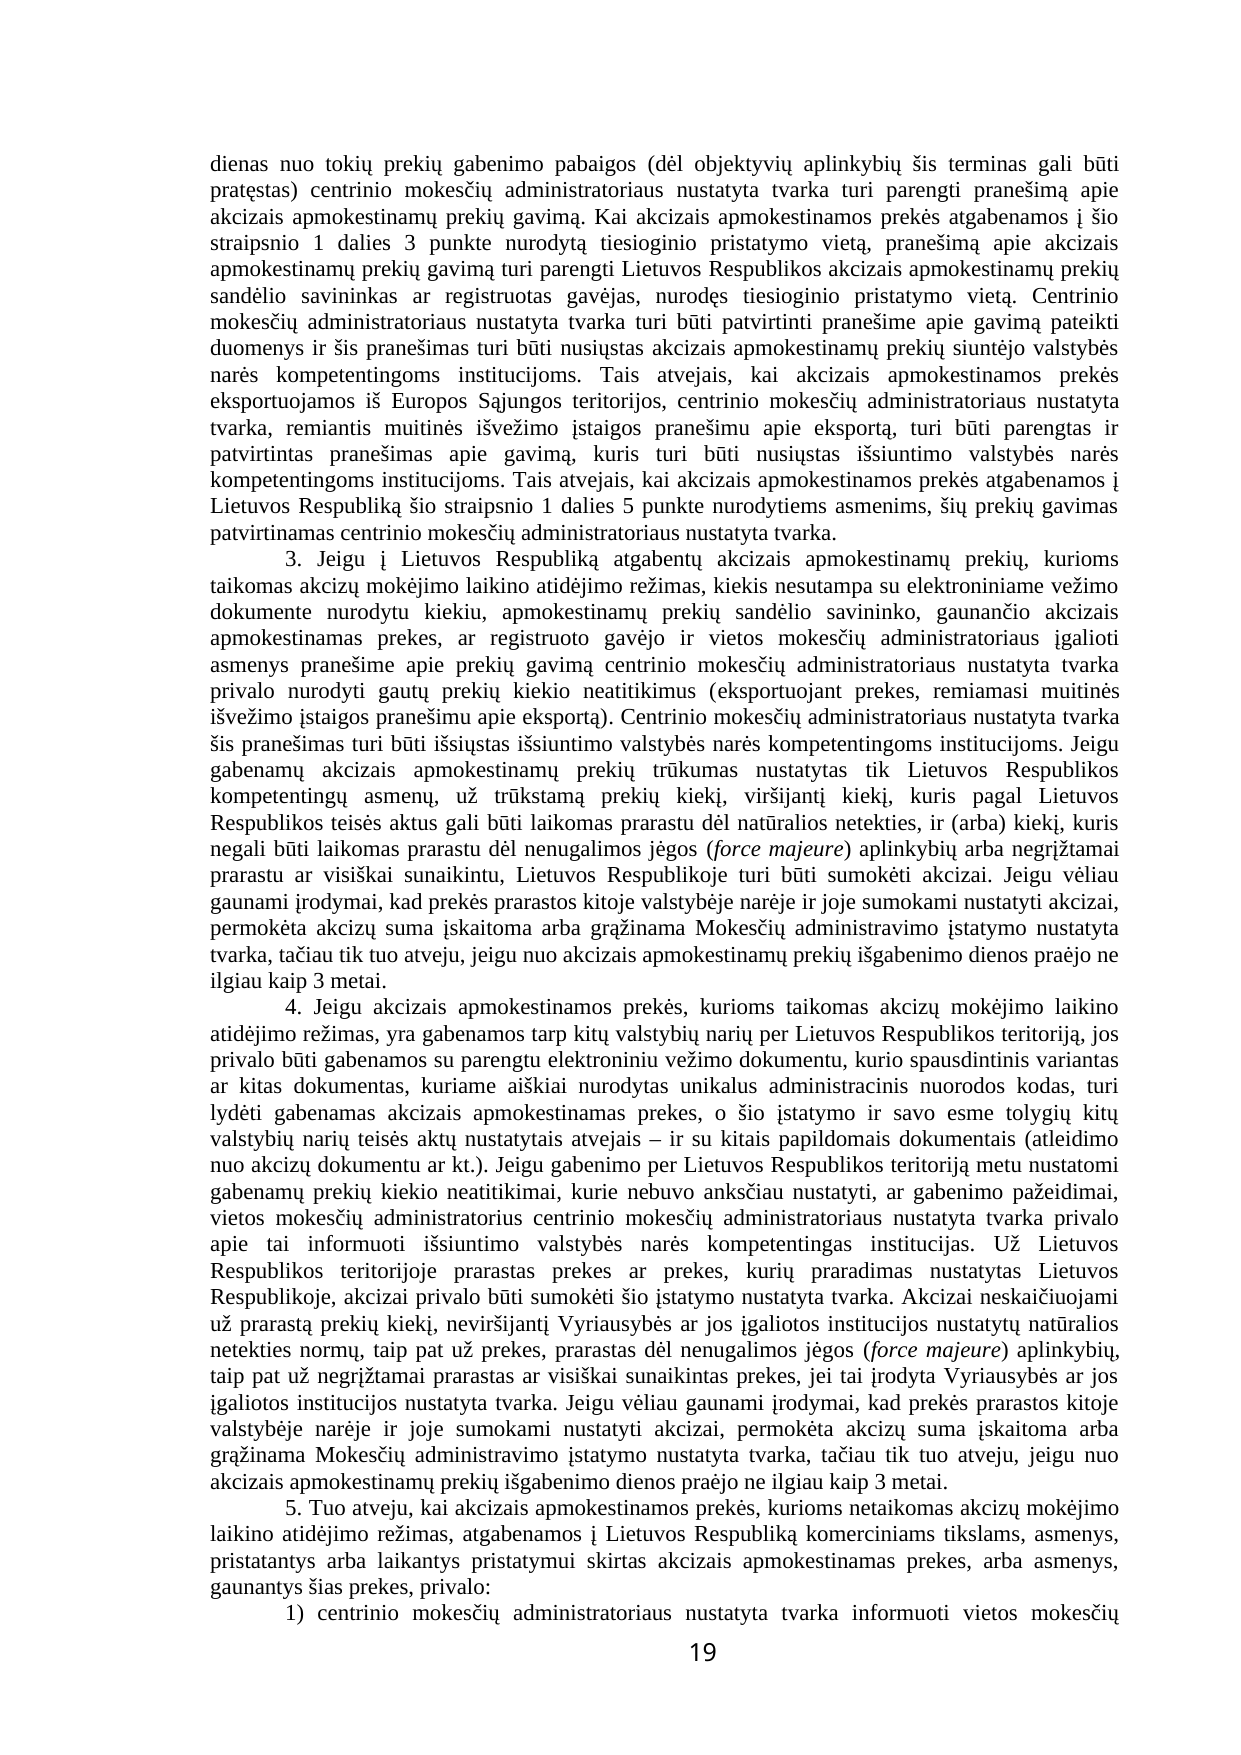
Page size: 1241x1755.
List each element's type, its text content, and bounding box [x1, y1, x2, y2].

text 4. Jeigu akcizais apmokestinamos prekės, kurioms taikomas akcizų mokėjimo laikino atidėjimo režimas, yra gabenamos tarp kitų valstybių narių per Lietuvos Respublikos teritoriją, jos privalo būti gabenamos su parengtu elektroniniu vežimo dokumentu, kurio spausdintinis variantas ar kitas dokumentas, kuriame aiškiai nurodytas unikalus administracinis nuorodos kodas, turi lydėti gabenamas akcizais apmokestinamas prekes, o šio įstatymo ir savo esme tolygių kitų valstybių narių teisės aktų nustatytais atvejais – ir su kitais papildomais dokumentais (atleidimo nuo akcizų dokumentu ar kt.). Jeigu gabenimo per Lietuvos Respublikos teritoriją metu nustatomi gabenamų prekių kiekio neatitikimai, kurie nebuvo anksčiau nustatyti, ar gabenimo pažeidimai, vietos mokesčių administratorius centrinio mokesčių administratoriaus nustatyta tvarka privalo apie tai informuoti išsiuntimo valstybės narės kompetentingas institucijas. Už Lietuvos Respublikos teritorijoje prarastas prekes ar prekes, kurių praradimas nustatytas Lietuvos Respublikoje, akcizai privalo būti sumokėti šio įstatymo nustatyta tvarka. Akcizai neskaičiuojami už prarastą prekių kiekį, neviršijantį Vyriausybės ar jos įgaliotos institucijos nustatytų natūralios netekties normų, taip pat už prekes, prarastas dėl nenugalimos jėgos (force majeure) aplinkybių, taip pat už negrįžtamai prarastas ar visiškai sunaikintas prekes, jei tai įrodyta Vyriausybės ar jos įgaliotos institucijos nustatyta tvarka. Jeigu vėliau gaunami įrodymai, kad prekės prarastos kitoje valstybėje narėje ir joje sumokami nustatyti akcizai, permokėta akcizų suma įskaitoma arba grąžinama Mokesčių administravimo įstatymo nustatyta tvarka, tačiau tik tuo atveju, jeigu nuo akcizais apmokestinamų prekių išgabenimo dienos praėjo ne ilgiau kaip 3 metai. [210, 993, 1120, 1494]
text 5. Tuo atveju, kai akcizais apmokestinamos prekės, kurioms netaikomas akcizų mokėjimo laikino atidėjimo režimas, atgabenamos į Lietuvos Respubliką komerciniams tikslams, asmenys, pristatantys arba laikantys pristatymui skirtas akcizais apmokestinamas prekes, arba asmenys, gaunantys šias prekes, privalo: [210, 1494, 1120, 1599]
text 1) centrinio mokesčių administratoriaus nustatyta tvarka informuoti vietos mokesčių [210, 1599, 1120, 1626]
text dienas nuo tokių prekių gabenimo pabaigos (dėl objektyvių aplinkybių šis terminas gali būti pratęstas) centrinio mokesčių administratoriaus nustatyta tvarka turi parengti pranešimą apie akcizais apmokestinamų prekių gavimą. Kai akcizais apmokestinamos prekės atgabenamos į šio straipsnio 1 dalies 3 punkte nurodytą tiesioginio pristatymo vietą, pranešimą apie akcizais apmokestinamų prekių gavimą turi parengti Lietuvos Respublikos akcizais apmokestinamų prekių sandėlio savininkas ar registruotas gavėjas, nurodęs tiesioginio pristatymo vietą. Centrinio mokesčių administratoriaus nustatyta tvarka turi būti patvirtinti pranešime apie gavimą pateikti duomenys ir šis pranešimas turi būti nusiųstas akcizais apmokestinamų prekių siuntėjo valstybės narės kompetentingoms institucijoms. Tais atvejais, kai akcizais apmokestinamos prekės eksportuojamos iš Europos Sąjungos teritorijos, centrinio mokesčių administratoriaus nustatyta tvarka, remiantis muitinės išvežimo įstaigos pranešimu apie eksportą, turi būti parengtas ir patvirtintas pranešimas apie gavimą, kuris turi būti nusiųstas išsiuntimo valstybės narės kompetentingoms institucijoms. Tais atvejais, kai akcizais apmokestinamos prekės atgabenamos į Lietuvos Respubliką šio straipsnio 1 dalies 5 punkte nurodytiems asmenims, šių prekių gavimas patvirtinamas centrinio mokesčių administratoriaus nustatyta tvarka. [210, 150, 1120, 545]
text 3. Jeigu į Lietuvos Respubliką atgabentų akcizais apmokestinamų prekių, kurioms taikomas akcizų mokėjimo laikino atidėjimo režimas, kiekis nesutampa su elektroniniame vežimo dokumente nurodytu kiekiu, apmokestinamų prekių sandėlio savininko, gaunančio akcizais apmokestinamas prekes, ar registruoto gavėjo ir vietos mokesčių administratoriaus įgalioti asmenys pranešime apie prekių gavimą centrinio mokesčių administratoriaus nustatyta tvarka privalo nurodyti gautų prekių kiekio neatitikimus (eksportuojant prekes, remiamasi muitinės išvežimo įstaigos pranešimu apie eksportą). Centrinio mokesčių administratoriaus nustatyta tvarka šis pranešimas turi būti išsiųstas išsiuntimo valstybės narės kompetentingoms institucijoms. Jeigu gabenamų akcizais apmokestinamų prekių trūkumas nustatytas tik Lietuvos Respublikos kompetentingų asmenų, už trūkstamą prekių kiekį, viršijantį kiekį, kuris pagal Lietuvos Respublikos teisės aktus gali būti laikomas prarastu dėl natūralios netekties, ir (arba) kiekį, kuris negali būti laikomas prarastu dėl nenugalimos jėgos (force majeure) aplinkybių arba negrįžtamai prarastu ar visiškai sunaikintu, Lietuvos Respublikoje turi būti sumokėti akcizai. Jeigu vėliau gaunami įrodymai, kad prekės prarastos kitoje valstybėje narėje ir joje sumokami nustatyti akcizai, permokėta akcizų suma įskaitoma arba grąžinama Mokesčių administravimo įstatymo nustatyta tvarka, tačiau tik tuo atveju, jeigu nuo akcizais apmokestinamų prekių išgabenimo dienos praėjo ne ilgiau kaip 3 metai. [210, 545, 1120, 993]
